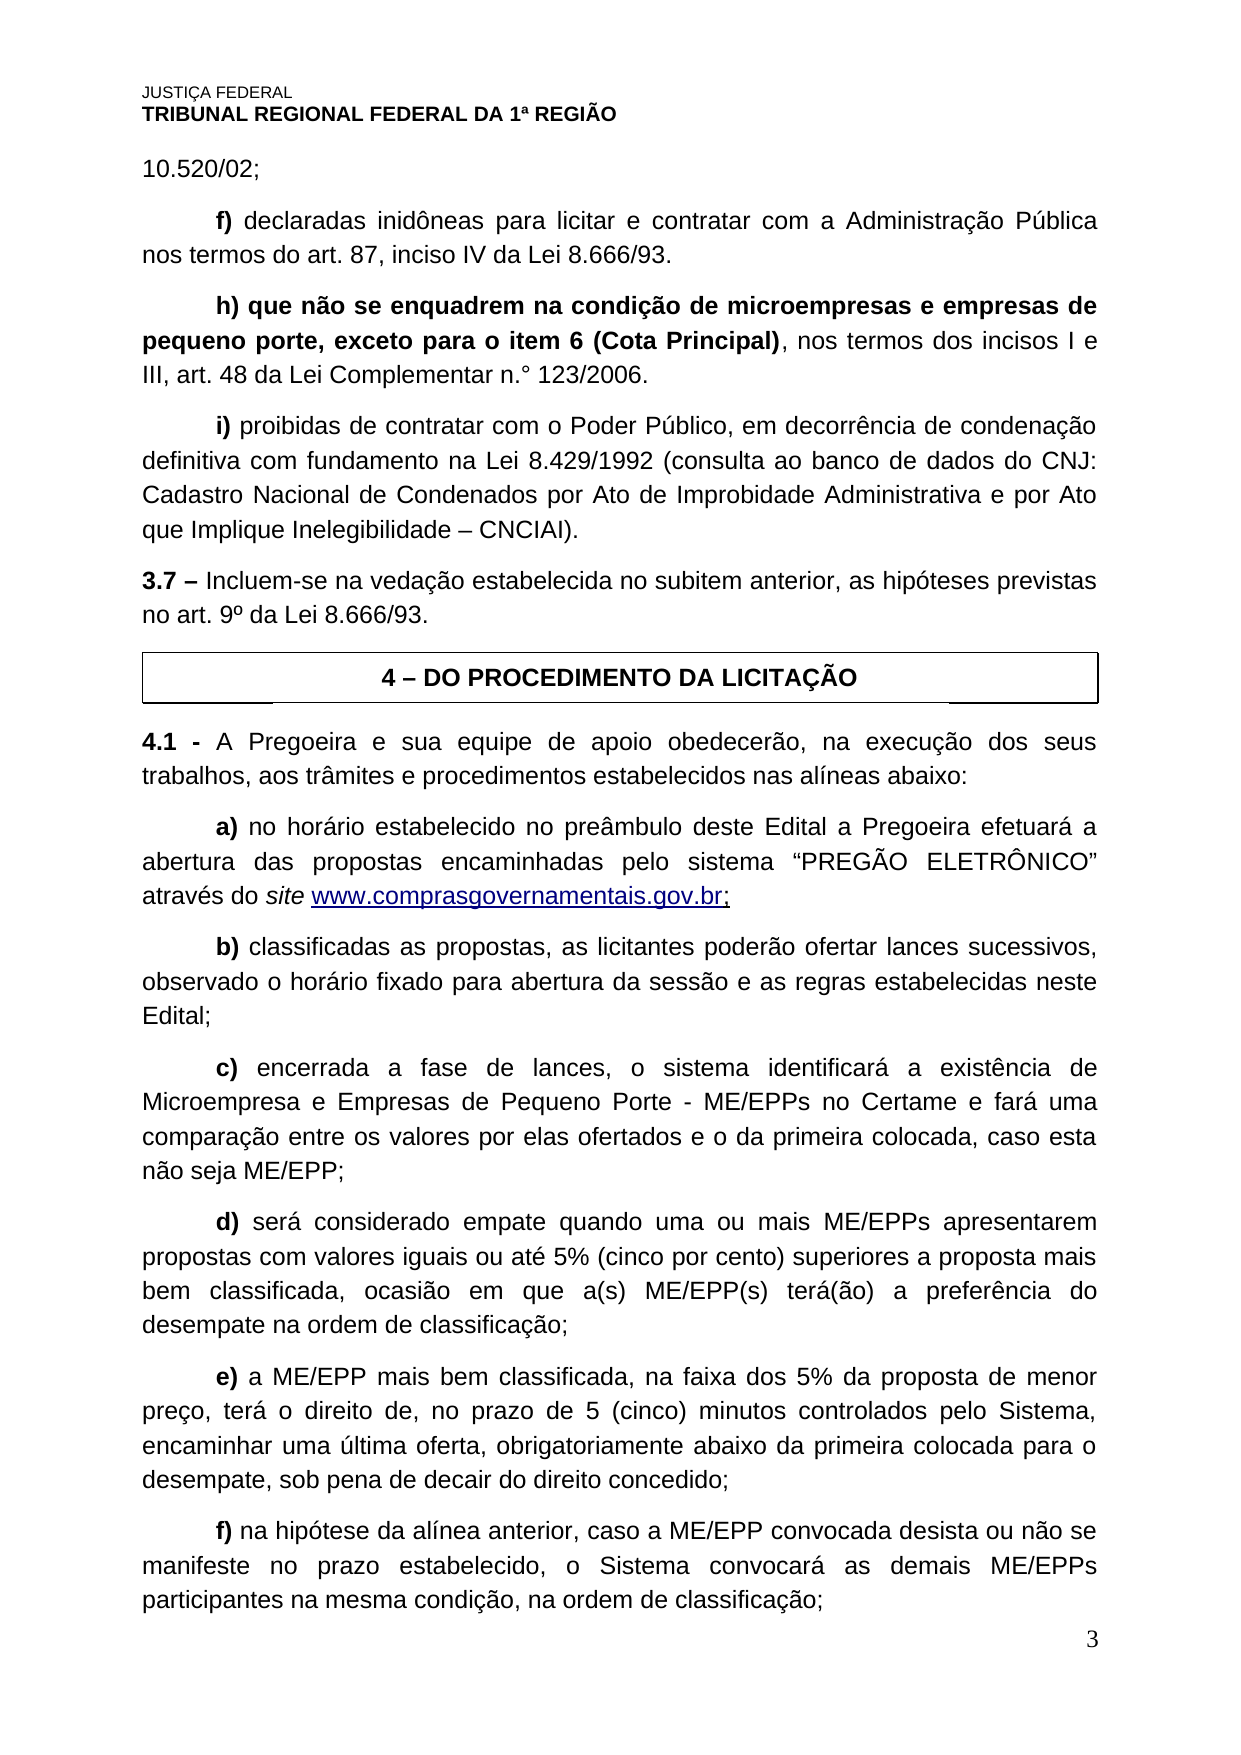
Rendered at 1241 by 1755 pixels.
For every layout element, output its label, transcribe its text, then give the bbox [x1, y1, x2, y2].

list e) a ME/EPP mais bem classificada, na faixa dos 5% da proposta de menor preço, terá o direito de, no prazo de 5 (cinco) minutos controlados pelo Sistema, encaminhar uma última oferta, obrigatoriamente abaixo da primeira colocada para o desempate, sob pena de decair do direito concedido; [142, 1362, 1098, 1494]
text f) declaradas inidôneas para licitar e contratar com a Administração Pública nos termos do art. 87, inciso IV da Lei 8.666/93. [142, 206, 1098, 269]
text 4 – DO PROCEDIMENTO DA LICITAÇÃO [143, 653, 273, 702]
list a) no horário estabelecido no preâmbulo deste Edital a Pregoeira efetuará a abertura das propostas encaminhadas pelo sistema “PREGÃO ELETRÔNICO” através do site www.comprasgovernamentais.gov.br; [142, 812, 273, 910]
text i) proibidas de contratar com o Poder Público, em decorrência de condenação definitiva com fundamento na Lei 8.429/1992 (consulta ao banco de dados do CNJ: Cadastro Nacional de Condenados por Ato de Improbidade Administrativa e por Ato que Implique Inelegibilidade – CNCIAI). [142, 411, 1098, 543]
list d) será considerado empate quando uma ou mais ME/EPPs apresentarem propostas com valores iguais ou até 5% (cinco por cento) superiores a proposta mais bem classificada, ocasião em que a(s) ME/EPP(s) terá(ão) a preferência do desempate na ordem de classificação; [949, 1207, 1098, 1339]
text 3.7 – Incluem-se na vedação estabelecida no subitem anterior, as hipóteses previstas no art. 9º da Lei 8.666/93. [142, 566, 1098, 629]
list c) encerrada a fase de lances, o sistema identificará a existência de Microempresa e Empresas de Pequeno Porte - ME/EPPs no Certame e fará uma comparação entre os valores por elas ofertados e o da primeira colocada, caso esta não seja ME/EPP; [949, 1052, 1098, 1185]
text 4.1 - A Pregoeira e sua equipe de apoio obedecerão, na execução dos seus trabalhos, aos trâmites e procedimentos estabelecidos nas alíneas abaixo: [949, 727, 1098, 790]
list d) será considerado empate quando uma ou mais ME/EPPs apresentarem propostas com valores iguais ou até 5% (cinco por cento) superiores a proposta mais bem classificada, ocasião em que a(s) ME/EPP(s) terá(ão) a preferência do desempate na ordem de classificação; [142, 1207, 273, 1339]
list c) encerrada a fase de lances, o sistema identificará a existência de Microempresa e Empresas de Pequeno Porte - ME/EPPs no Certame e fará uma comparação entre os valores por elas ofertados e o da primeira colocada, caso esta não seja ME/EPP; [142, 1052, 273, 1185]
list a) no horário estabelecido no preâmbulo deste Edital a Pregoeira efetuará a abertura das propostas encaminhadas pelo sistema “PREGÃO ELETRÔNICO” através do site www.comprasgovernamentais.gov.br; [949, 812, 1098, 910]
list b) classificadas as propostas, as licitantes poderão ofertar lances sucessivos, observado o horário fixado para abertura da sessão e as regras estabelecidas neste Edital; [949, 932, 1098, 1030]
text 4.1 - A Pregoeira e sua equipe de apoio obedecerão, na execução dos seus trabalhos, aos trâmites e procedimentos estabelecidos nas alíneas abaixo: [142, 727, 273, 790]
list b) classificadas as propostas, as licitantes poderão ofertar lances sucessivos, observado o horário fixado para abertura da sessão e as regras estabelecidas neste Edital; [142, 932, 273, 1030]
text h) que não se enquadrem na condição de microempresas e empresas de pequeno porte, exceto para o item 6 (Cota Principal), nos termos dos incisos I e III, art. 48 da Lei Complementar n.° 123/2006. [142, 291, 1098, 389]
text 10.520/02; [142, 154, 1098, 183]
text 4 – DO PROCEDIMENTO DA LICITAÇÃO [949, 653, 1097, 702]
list f) na hipótese da alínea anterior, caso a ME/EPP convocada desista ou não se manifeste no prazo estabelecido, o Sistema convocará as demais ME/EPPs participantes na mesma condição, na ordem de classificação; [142, 1516, 1098, 1614]
